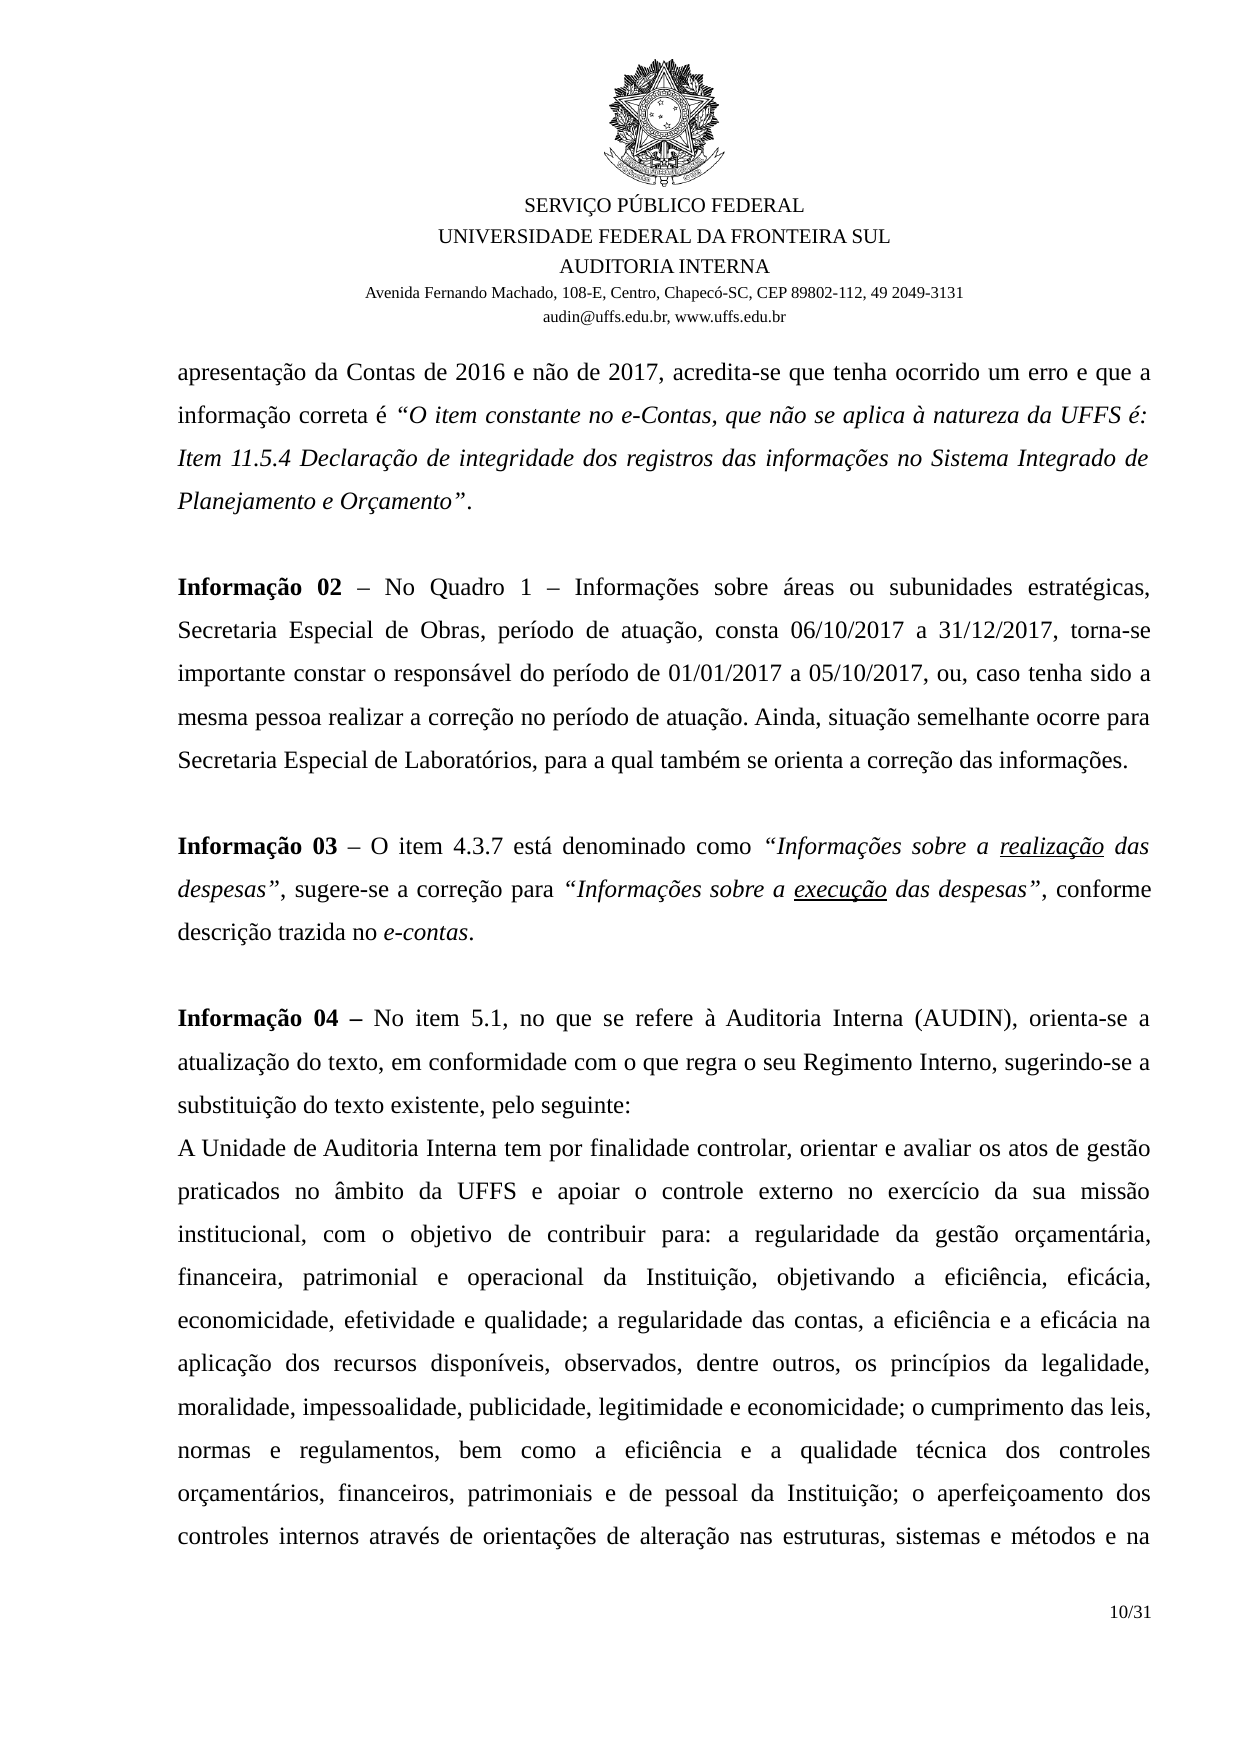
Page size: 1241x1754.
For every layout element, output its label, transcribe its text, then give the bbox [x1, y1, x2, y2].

text apresentação da Contas de 2016 e não de 2017, acredita-se que tenha ocorrido um erro e que a informação correta é “O item constante no e-Contas, que não se aplica à natureza da UFFS é: Item 11.5.4 Declaração de integridade dos registros das informações no Sistema Integrado de Planejamento e Orçamento”. [177, 357, 1152, 515]
text A Unidade de Auditoria Interna tem por finalidade controlar, orientar e avaliar os atos de gestão praticados no âmbito da UFFS e apoiar o controle externo no exercício da sua missão institucional, com o objetivo de contribuir para: a regularidade da gestão orçamentária, financeira, patrimonial e operacional da Instituição, objetivando a eficiência, eficácia, economicidade, efetividade e qualidade; a regularidade das contas, a eficiência e a eficácia na aplicação dos recursos disponíveis, observados, dentre outros, os princípios da legalidade, moralidade, impessoalidade, publicidade, legitimidade e economicidade; o cumprimento das leis, normas e regulamentos, bem como a eficiência e a qualidade técnica dos controles orçamentários, financeiros, patrimoniais e de pessoal da Instituição; o aperfeiçoamento dos controles internos através de orientações de alteração nas estruturas, sistemas e métodos e na [177, 1133, 1152, 1550]
text Informação 03 – O item 4.3.7 está denominado como “Informações sobre a realização das despesas”, sugere-se a correção para “Informações sobre a execução das despesas”, conforme descrição trazida no e-contas. [177, 831, 1152, 946]
text Informação 02 – No Quadro 1 – Informações sobre áreas ou subunidades estratégicas, Secretaria Especial de Obras, período de atuação, consta 06/10/2017 a 31/12/2017, torna-se importante constar o responsável do período de 01/01/2017 a 05/10/2017, ou, caso tenha sido a mesma pessoa realizar a correção no período de atuação. Ainda, situação semelhante ocorre para Secretaria Especial de Laboratórios, para a qual também se orienta a correção das informações. [177, 572, 1152, 773]
text Informação 04 – No item 5.1, no que se refere à Auditoria Interna (AUDIN), orienta-se a atualização do texto, em conformidade com o que regra o seu Regimento Interno, sugerindo-se a substituição do texto existente, pelo seguinte: [177, 1003, 1152, 1118]
